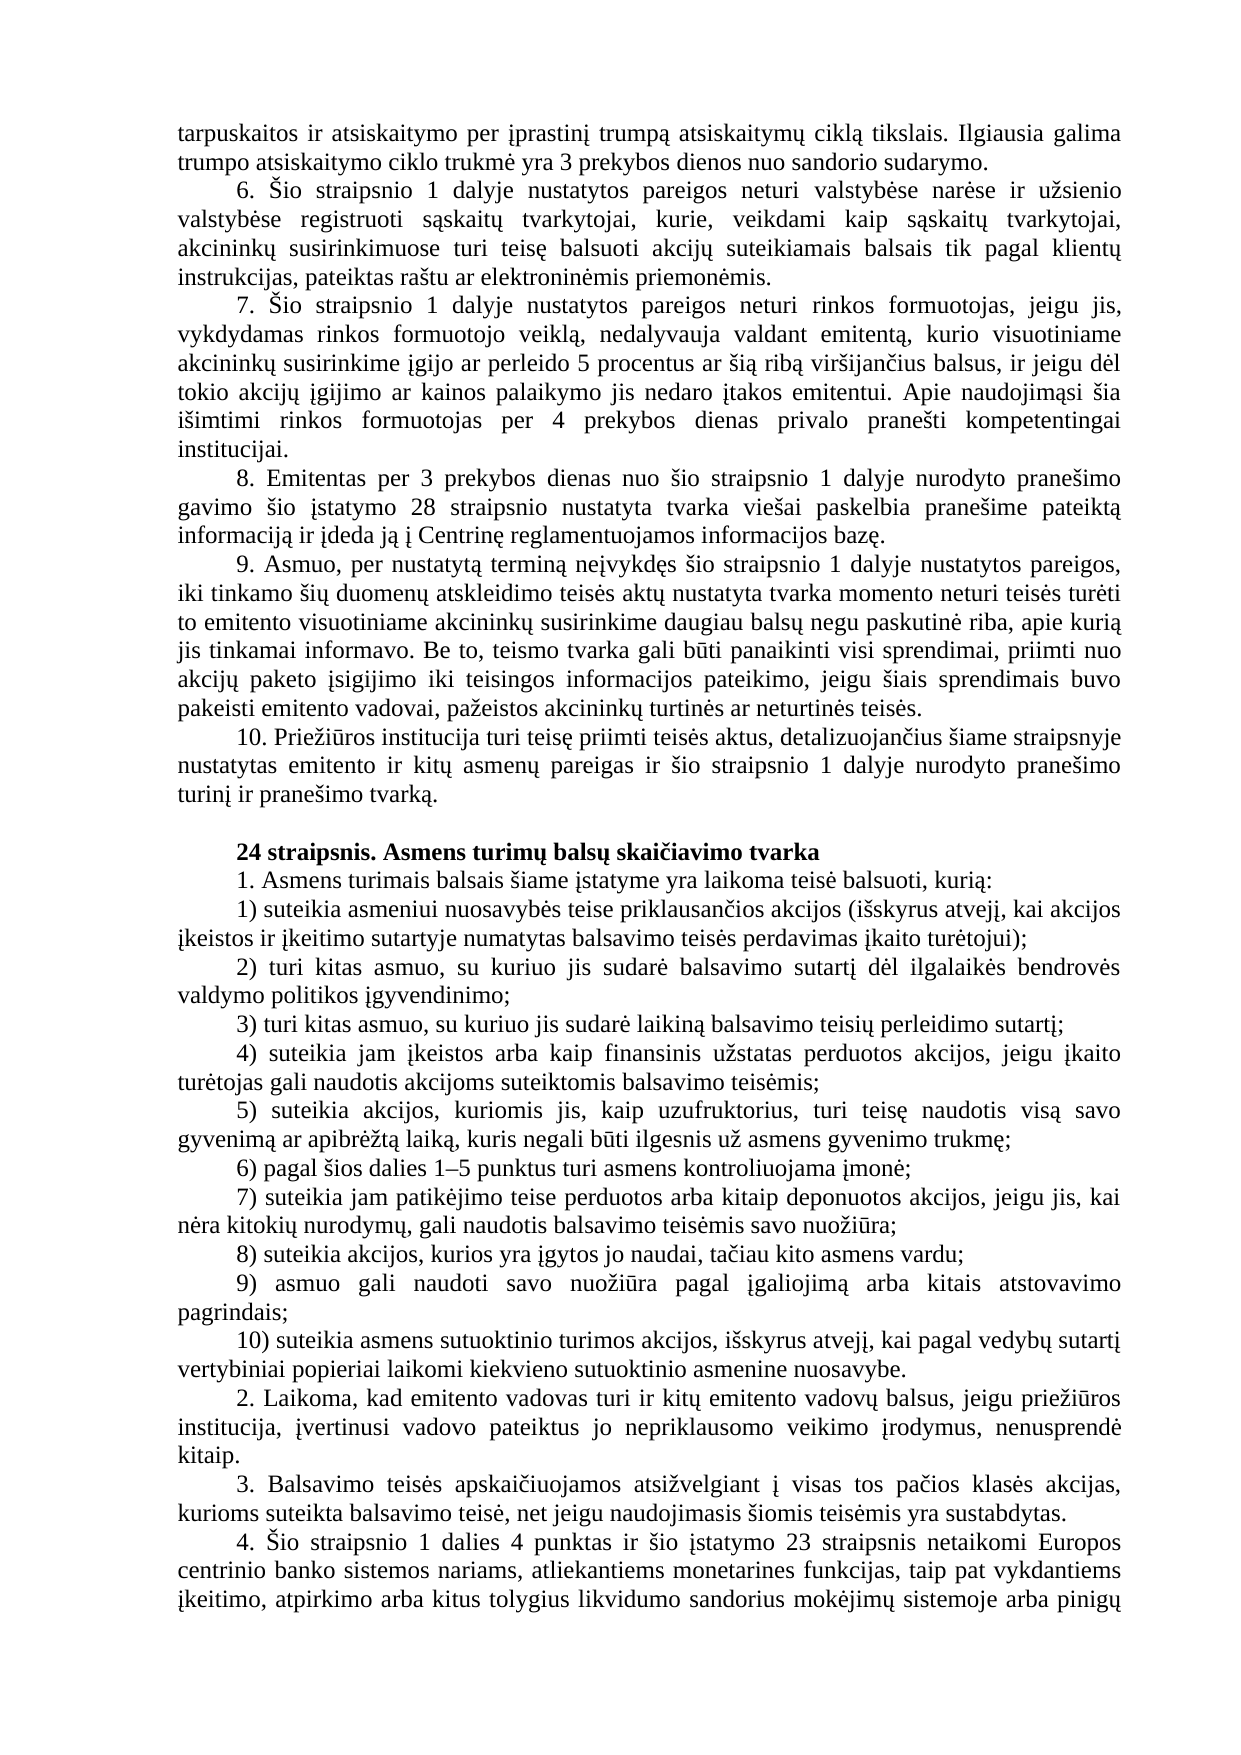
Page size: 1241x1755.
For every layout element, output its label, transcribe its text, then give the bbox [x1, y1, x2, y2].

text 3. Balsavimo teisės apskaičiuojamos atsižvelgiant į visas tos pačios klasės akcijas, kurioms suteikta balsavimo teisė, net jeigu naudojimasis šiomis teisėmis yra sustabdytas. [177, 1469, 1122, 1527]
text 2) turi kitas asmuo, su kuriuo jis sudarė balsavimo sutartį dėl ilgalaikės bendrovės valdymo politikos įgyvendinimo; [177, 952, 1122, 1009]
text 6. Šio straipsnio 1 dalyje nustatytos pareigos neturi valstybėse narėse ir užsienio valstybėse registruoti sąskaitų tvarkytojai, kurie, veikdami kaip sąskaitų tvarkytojai, akcininkų susirinkimuose turi teisę balsuoti akcijų suteikiamais balsais tik pagal klientų instrukcijas, pateiktas raštu ar elektroninėmis priemonėmis. [177, 176, 1122, 291]
text 24 straipsnis. Asmens turimų balsų skaičiavimo tvarka [236, 837, 1122, 866]
text 8) suteikia akcijos, kurios yra įgytos jo naudai, tačiau kito asmens vardu; [177, 1239, 1122, 1268]
text 2. Laikoma, kad emitento vadovas turi ir kitų emitento vadovų balsus, jeigu priežiūros institucija, įvertinusi vadovo pateiktus jo nepriklausomo veikimo įrodymus, nenusprendė kitaip. [177, 1383, 1122, 1469]
text 7) suteikia jam patikėjimo teise perduotos arba kitaip deponuotos akcijos, jeigu jis, kai nėra kitokių nurodymų, gali naudotis balsavimo teisėmis savo nuožiūra; [177, 1182, 1122, 1239]
text 1) suteikia asmeniui nuosavybės teise priklausančios akcijos (išskyrus atvejį, kai akcijos įkeistos ir įkeitimo sutartyje numatytas balsavimo teisės perdavimas įkaito turėtojui); [177, 894, 1122, 952]
text 5) suteikia akcijos, kuriomis jis, kaip uzufruktorius, turi teisę naudotis visą savo gyvenimą ar apibrėžtą laiką, kuris negali būti ilgesnis už asmens gyvenimo trukmę; [177, 1096, 1122, 1153]
text 9. Asmuo, per nustatytą terminą neįvykdęs šio straipsnio 1 dalyje nustatytos pareigos, iki tinkamo šių duomenų atskleidimo teisės aktų nustatyta tvarka momento neturi teisės turėti to emitento visuotiniame akcininkų susirinkime daugiau balsų negu paskutinė riba, apie kurią jis tinkamai informavo. Be to, teismo tvarka gali būti panaikinti visi sprendimai, priimti nuo akcijų paketo įsigijimo iki teisingos informacijos pateikimo, jeigu šiais sprendimais buvo pakeisti emitento vadovai, pažeistos akcininkų turtinės ar neturtinės teisės. [177, 549, 1122, 722]
text 10) suteikia asmens sutuoktinio turimos akcijos, išskyrus atvejį, kai pagal vedybų sutartį vertybiniai popieriai laikomi kiekvieno sutuoktinio asmenine nuosavybe. [177, 1326, 1122, 1383]
text 4) suteikia jam įkeistos arba kaip finansinis užstatas perduotos akcijos, jeigu įkaito turėtojas gali naudotis akcijoms suteiktomis balsavimo teisėmis; [177, 1038, 1122, 1096]
text 6) pagal šios dalies 1–5 punktus turi asmens kontroliuojama įmonė; [177, 1153, 1122, 1182]
text 10. Priežiūros institucija turi teisę priimti teisės aktus, detalizuojančius šiame straipsnyje nustatytas emitento ir kitų asmenų pareigas ir šio straipsnio 1 dalyje nurodyto pranešimo turinį ir pranešimo tvarką. [177, 722, 1122, 808]
text tarpuskaitos ir atsiskaitymo per įprastinį trumpą atsiskaitymų ciklą tikslais. Ilgiausia galima trumpo atsiskaitymo ciklo trukmė yra 3 prekybos dienos nuo sandorio sudarymo. [177, 118, 1122, 176]
text 7. Šio straipsnio 1 dalyje nustatytos pareigos neturi rinkos formuotojas, jeigu jis, vykdydamas rinkos formuotojo veiklą, nedalyvauja valdant emitentą, kurio visuotiniame akcininkų susirinkime įgijo ar perleido 5 procentus ar šią ribą viršijančius balsus, ir jeigu dėl tokio akcijų įgijimo ar kainos palaikymo jis nedaro įtakos emitentui. Apie naudojimąsi šia išimtimi rinkos formuotojas per 4 prekybos dienas privalo pranešti kompetentingai institucijai. [177, 291, 1122, 463]
text 4. Šio straipsnio 1 dalies 4 punktas ir šio įstatymo 23 straipsnis netaikomi Europos centrinio banko sistemos nariams, atliekantiems monetarines funkcijas, taip pat vykdantiems įkeitimo, atpirkimo arba kitus tolygius likvidumo sandorius mokėjimų sistemoje arba pinigų [177, 1527, 1122, 1613]
text 9) asmuo gali naudoti savo nuožiūra pagal įgaliojimą arba kitais atstovavimo pagrindais; [177, 1268, 1122, 1326]
text 8. Emitentas per 3 prekybos dienas nuo šio straipsnio 1 dalyje nurodyto pranešimo gavimo šio įstatymo 28 straipsnio nustatyta tvarka viešai paskelbia pranešime pateiktą informaciją ir įdeda ją į Centrinę reglamentuojamos informacijos bazę. [177, 463, 1122, 549]
text 3) turi kitas asmuo, su kuriuo jis sudarė laikiną balsavimo teisių perleidimo sutartį; [177, 1009, 1122, 1038]
text 1. Asmens turimais balsais šiame įstatyme yra laikoma teisė balsuoti, kurią: [177, 866, 1122, 894]
